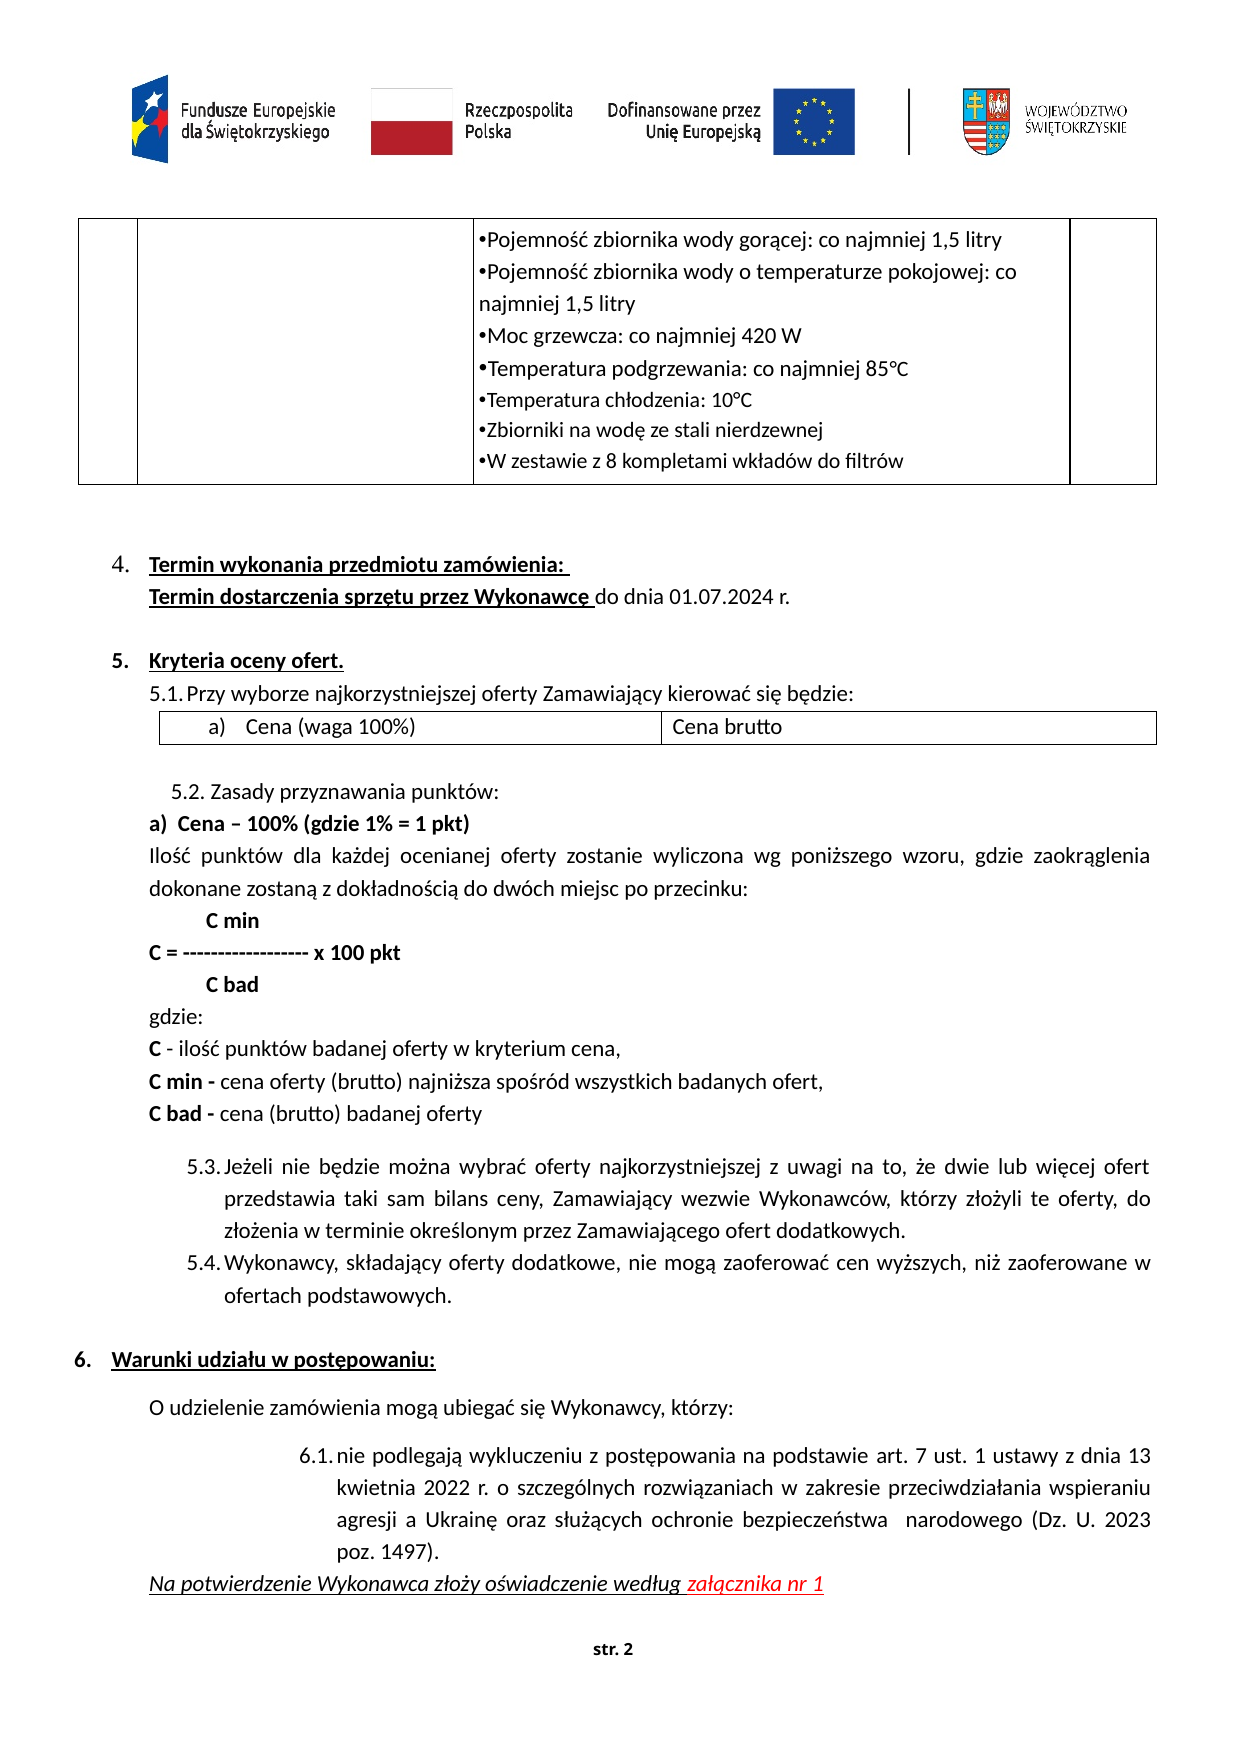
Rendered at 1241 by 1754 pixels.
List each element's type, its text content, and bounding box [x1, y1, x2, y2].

list Przy wyborze najkorzystniejszej oferty Zamawiający kierować się będzie: [149, 679, 1152, 707]
list Wykonawcy, składający oferty dodatkowe, nie mogą zaoferować cen wyższych, niż zaoferowane w ofertach podstawowych. [186, 1248, 1152, 1309]
table_cell Z możliwością podłączenia do instalacji wodnej, kanalizacji i prądu Do wyboru woda zimna, gorąca i w temperaturze pokojowej Pojemność zbiornika wody zimnej: co najmniej 3 litry Pojemność zbiornika wody gorącej: co najmniej 1,5 litry Pojemność zbiornika wody o temperaturze pokojowej: co najmniej 1,5 litry Moc grzewcza: co najmniej 420 W Temperatura podgrzewania: co najmniej 85°C Temperatura chłodzenia: 10°C Zbiorniki na wodę ze stali nierdzewnej W zestawie z 8 kompletami wkładów do filtrów [474, 219, 1069, 483]
list Warunki udziału w postępowaniu: [74, 1345, 1152, 1373]
text gdzie: [149, 1002, 1152, 1030]
text C min [149, 906, 1152, 934]
text C - ilość punktów badanej oferty w kryterium cena, [149, 1034, 1152, 1063]
table_header Cena (waga 100%) [160, 712, 661, 744]
text Na potwierdzenie Wykonawca złoży oświadczenie według załącznika nr 1 [149, 1569, 1152, 1597]
list Termin wykonania przedmiotu zamówienia: [111, 549, 1152, 578]
text C bad [149, 970, 1152, 998]
text C = ------------------ x 100 pkt [149, 938, 1152, 966]
text Termin dostarczenia sprzętu przez Wykonawcę do dnia 01.07.2024 r. [149, 582, 1152, 610]
text C min - cena oferty (brutto) najniższa spośród wszystkich badanych ofert, [149, 1067, 1152, 1095]
text a) Cena – 100% (gdzie 1% = 1 pkt) [149, 809, 1152, 837]
list nie podlegają wykluczeniu z postępowania na podstawie art. 7 ust. 1 ustawy z dnia 13 kwietnia 2022 r. o szczególnych rozwiązaniach w zakresie przeciwdziałania wspieraniu agresji a Ukrainę oraz służących ochronie bezpieczeństwa narodowego (Dz. U. 2023 poz. 1497). [299, 1441, 1152, 1565]
text Ilość punktów dla każdej ocenianej oferty zostanie wyliczona wg poniższego wzoru, gdzie zaokrąglenia dokonane zostaną z dokładnością do dwóch miejsc po przecinku: [149, 841, 1152, 902]
text 5.2. Zasady przyznawania punktów: [171, 777, 1152, 805]
table_cell [1071, 219, 1156, 483]
list Jeżeli nie będzie można wybrać oferty najkorzystniejszej z uwagi na to, że dwie lub więcej ofert przedstawia taki sam bilans ceny, Zamawiający wezwie Wykonawców, którzy złożyli te oferty, do złożenia w terminie określonym przez Zamawiającego ofert dodatkowych. [186, 1152, 1152, 1244]
list C bad - cena (brutto) badanej oferty [149, 1099, 1152, 1127]
table_cell [138, 219, 473, 483]
picture [117, 70, 1141, 167]
text O udzielenie zamówienia mogą ubiegać się Wykonawcy, którzy: [149, 1393, 1152, 1421]
table_header Cena brutto [662, 712, 1156, 744]
table_cell [79, 219, 137, 483]
list Kryteria oceny ofert. [111, 647, 1152, 674]
